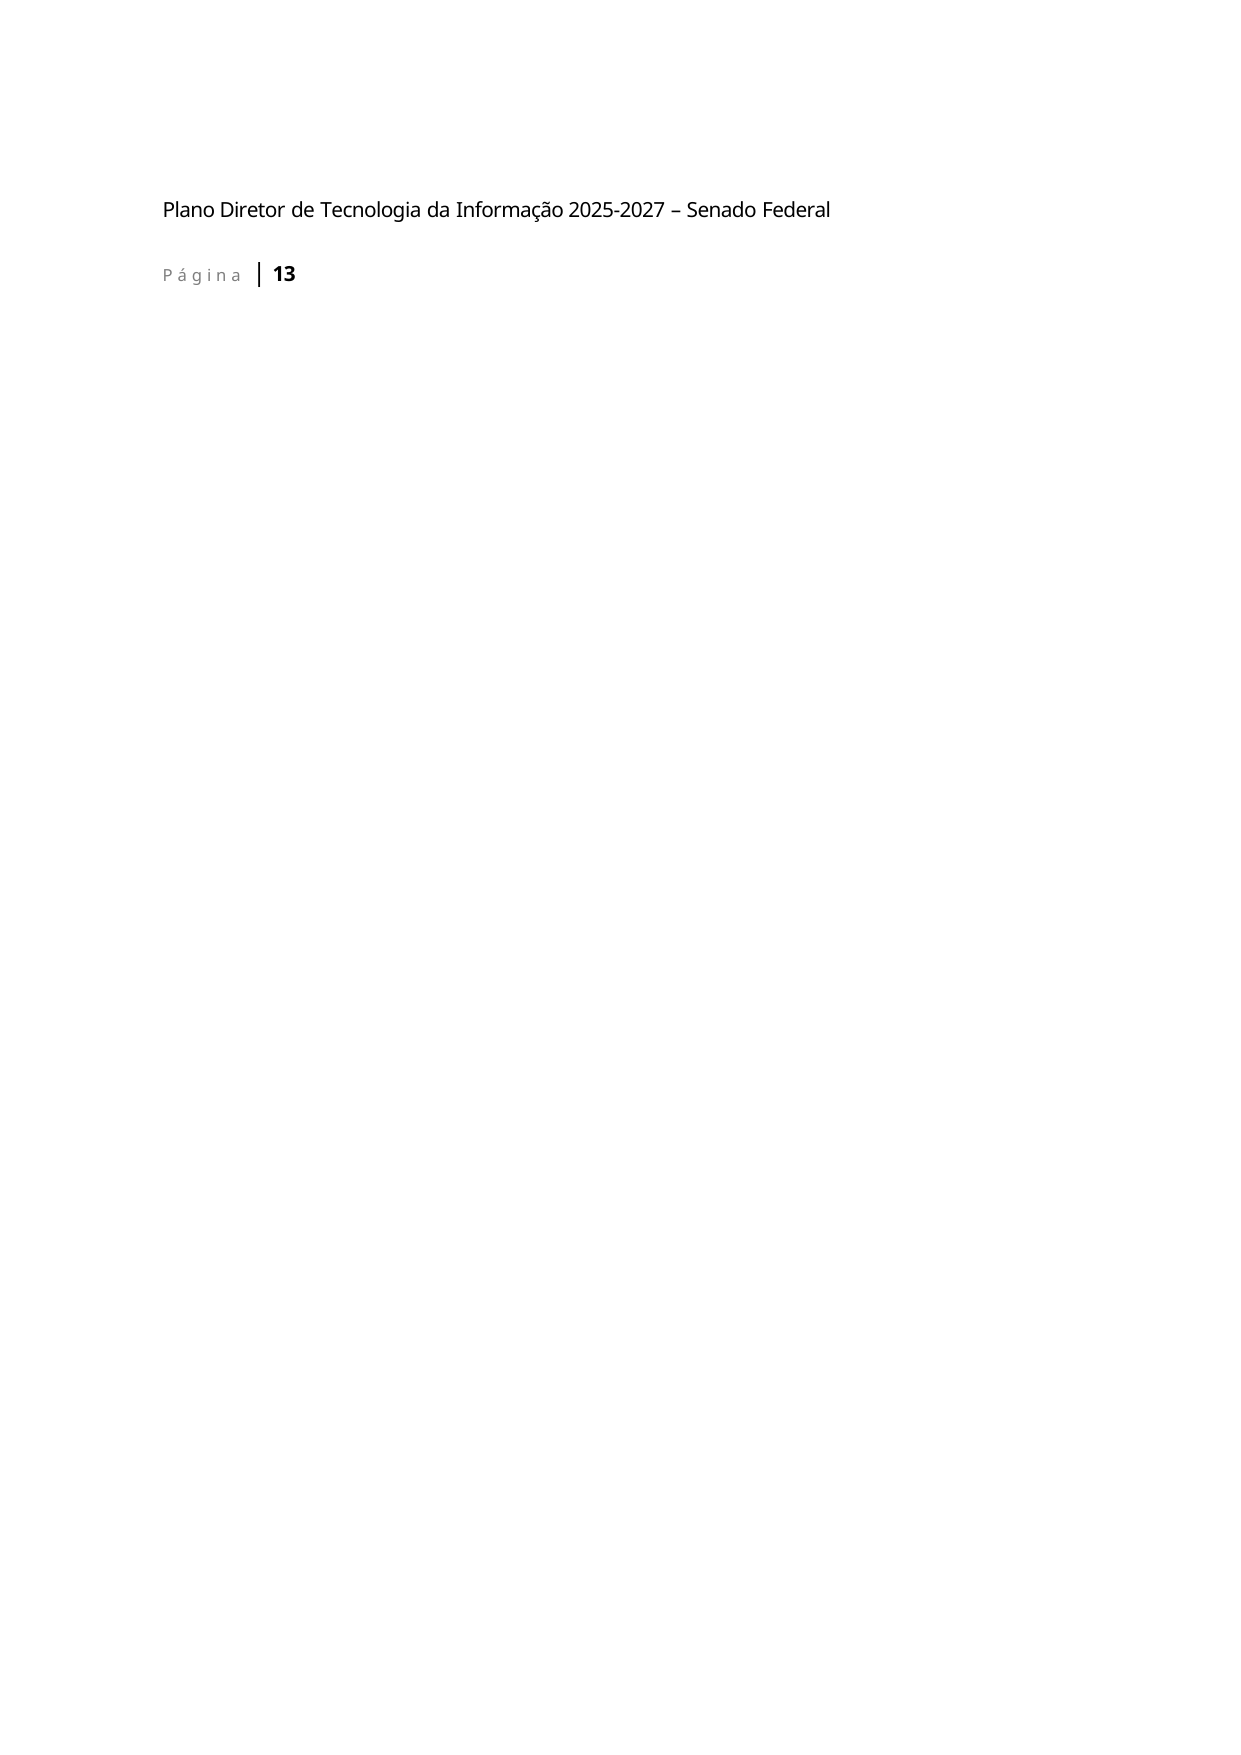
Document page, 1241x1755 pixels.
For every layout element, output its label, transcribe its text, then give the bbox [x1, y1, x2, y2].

text Plano Diretor de Tecnologia da Informação 2025-2027 – Senado Federal [162, 195, 1226, 224]
text P á g i n a | 13 [162, 254, 1226, 288]
